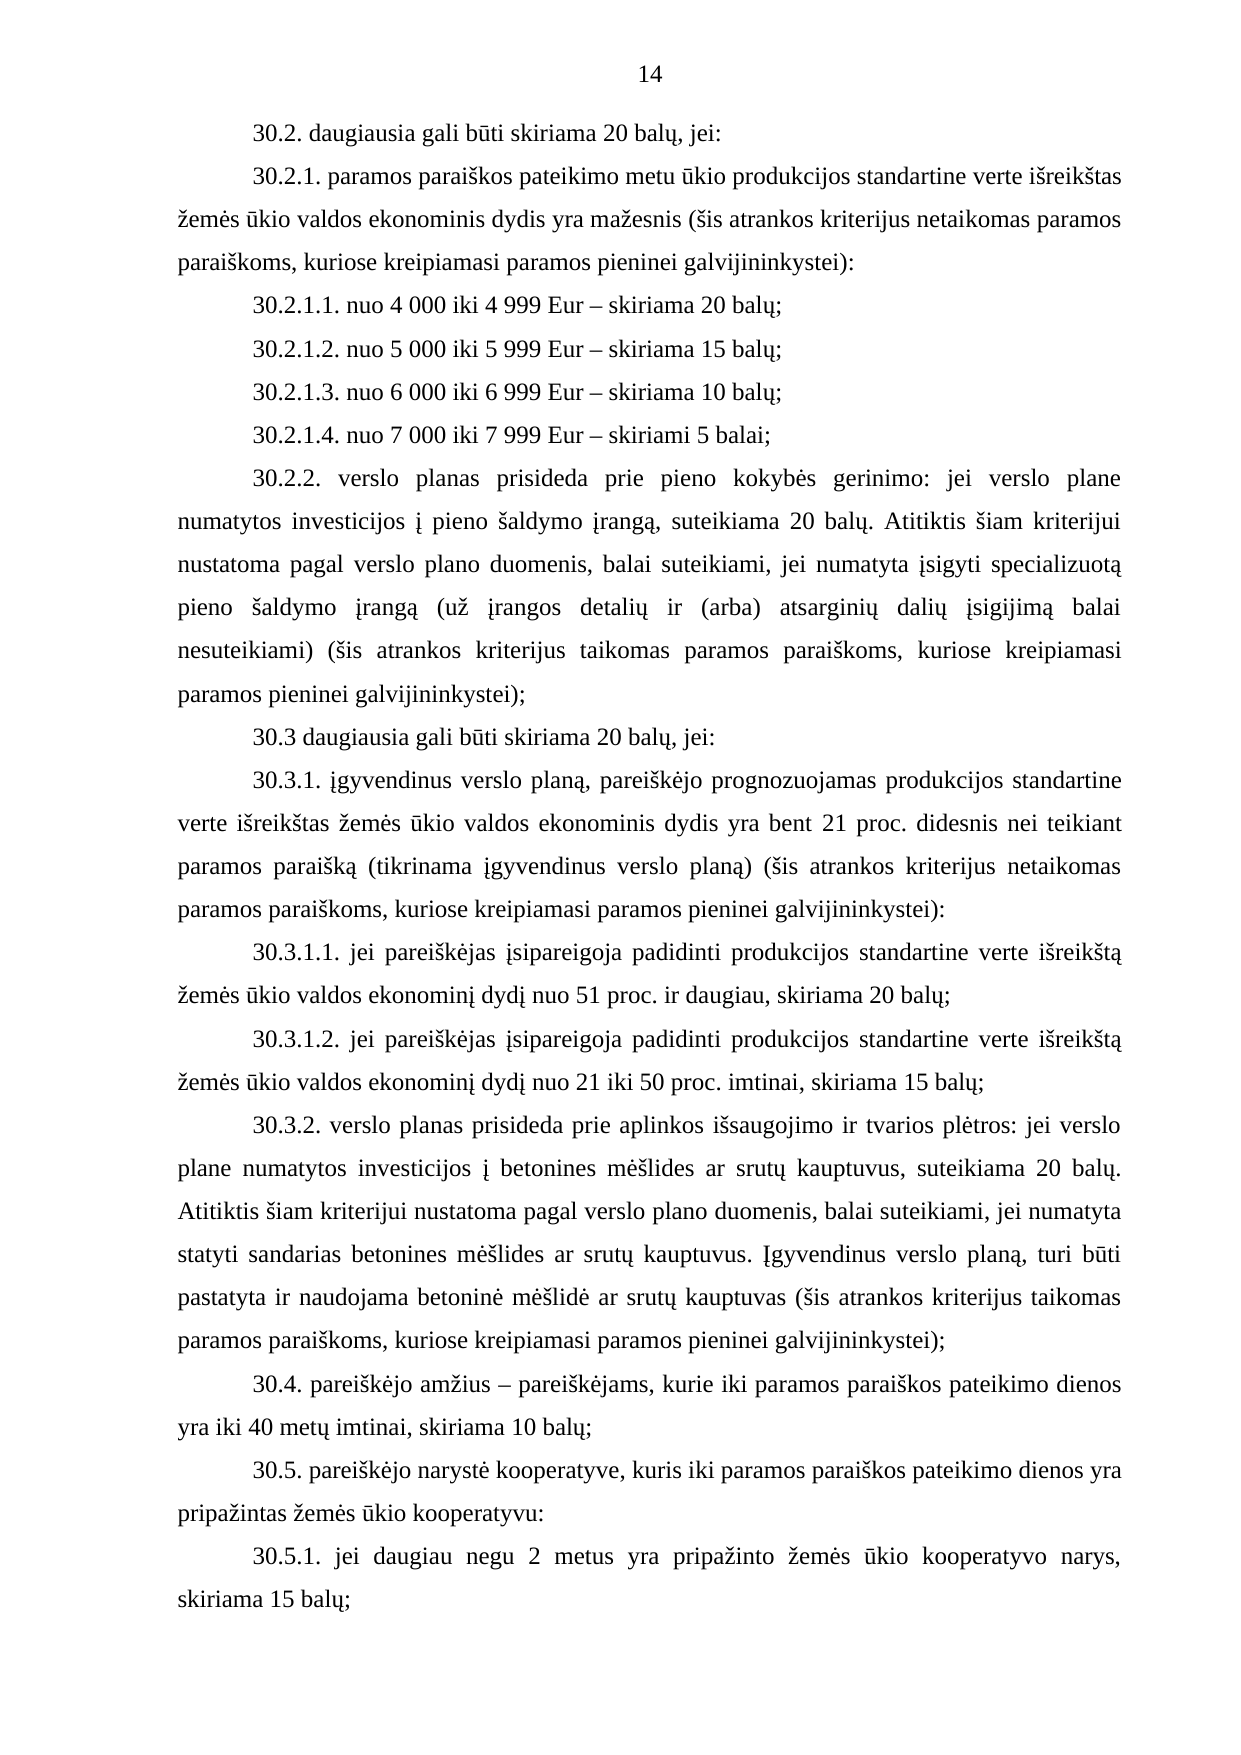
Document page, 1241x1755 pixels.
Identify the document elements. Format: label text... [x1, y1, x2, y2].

text 30.2.1.1. nuo 4 000 iki 4 999 Eur – skiriama 20 balų; [177, 291, 1122, 319]
text 30.3.1.1. jei pareiškėjas įsipareigoja padidinti produkcijos standartine verte išreikštą žemės ūkio valdos ekonominį dydį nuo 51 proc. ir daugiau, skiriama 20 balų; [177, 937, 1122, 1009]
text 30.2.1.2. nuo 5 000 iki 5 999 Eur – skiriama 15 balų; [177, 334, 1122, 362]
text 30.5. pareiškėjo narystė kooperatyve, kuris iki paramos paraiškos pateikimo dienos yra pripažintas žemės ūkio kooperatyvu: [177, 1455, 1122, 1527]
text 30.3.1.2. jei pareiškėjas įsipareigoja padidinti produkcijos standartine verte išreikštą žemės ūkio valdos ekonominį dydį nuo 21 iki 50 proc. imtinai, skiriama 15 balų; [177, 1024, 1122, 1096]
text 30.2.1.4. nuo 7 000 iki 7 999 Eur – skiriami 5 balai; [177, 420, 1122, 449]
text 30.4. pareiškėjo amžius – pareiškėjams, kurie iki paramos paraiškos pateikimo dienos yra iki 40 metų imtinai, skiriama 10 balų; [177, 1369, 1122, 1441]
text 30.5.1. jei daugiau negu 2 metus yra pripažinto žemės ūkio kooperatyvo narys, skiriama 15 balų; [177, 1541, 1122, 1613]
text 30.2. daugiausia gali būti skiriama 20 balų, jei: [177, 118, 1122, 147]
text 30.3.1. įgyvendinus verslo planą, pareiškėjo prognozuojamas produkcijos standartine verte išreikštas žemės ūkio valdos ekonominis dydis yra bent 21 proc. didesnis nei teikiant paramos paraišką (tikrinama įgyvendinus verslo planą) (šis atrankos kriterijus netaikomas paramos paraiškoms, kuriose kreipiamasi paramos pieninei galvijininkystei): [177, 765, 1122, 923]
text 30.2.1. paramos paraiškos pateikimo metu ūkio produkcijos standartine verte išreikštas žemės ūkio valdos ekonominis dydis yra mažesnis (šis atrankos kriterijus netaikomas paramos paraiškoms, kuriose kreipiamasi paramos pieninei galvijininkystei): [177, 161, 1122, 276]
text 30.3.2. verslo planas prisideda prie aplinkos išsaugojimo ir tvarios plėtros: jei verslo plane numatytos investicijos į betonines mėšlides ar srutų kauptuvus, suteikiama 20 balų. Atitiktis šiam kriterijui nustatoma pagal verslo plano duomenis, balai suteikiami, jei numatyta statyti sandarias betonines mėšlides ar srutų kauptuvus. Įgyvendinus verslo planą, turi būti pastatyta ir naudojama betoninė mėšlidė ar srutų kauptuvas (šis atrankos kriterijus taikomas paramos paraiškoms, kuriose kreipiamasi paramos pieninei galvijininkystei); [177, 1110, 1122, 1354]
text 30.2.1.3. nuo 6 000 iki 6 999 Eur – skiriama 10 balų; [177, 377, 1122, 406]
text 30.2.2. verslo planas prisideda prie pieno kokybės gerinimo: jei verslo plane numatytos investicijos į pieno šaldymo įrangą, suteikiama 20 balų. Atitiktis šiam kriterijui nustatoma pagal verslo plano duomenis, balai suteikiami, jei numatyta įsigyti specializuotą pieno šaldymo įrangą (už įrangos detalių ir (arba) atsarginių dalių įsigijimą balai nesuteikiami) (šis atrankos kriterijus taikomas paramos paraiškoms, kuriose kreipiamasi paramos pieninei galvijininkystei); [177, 463, 1122, 707]
text 30.3 daugiausia gali būti skiriama 20 balų, jei: [177, 722, 1122, 751]
